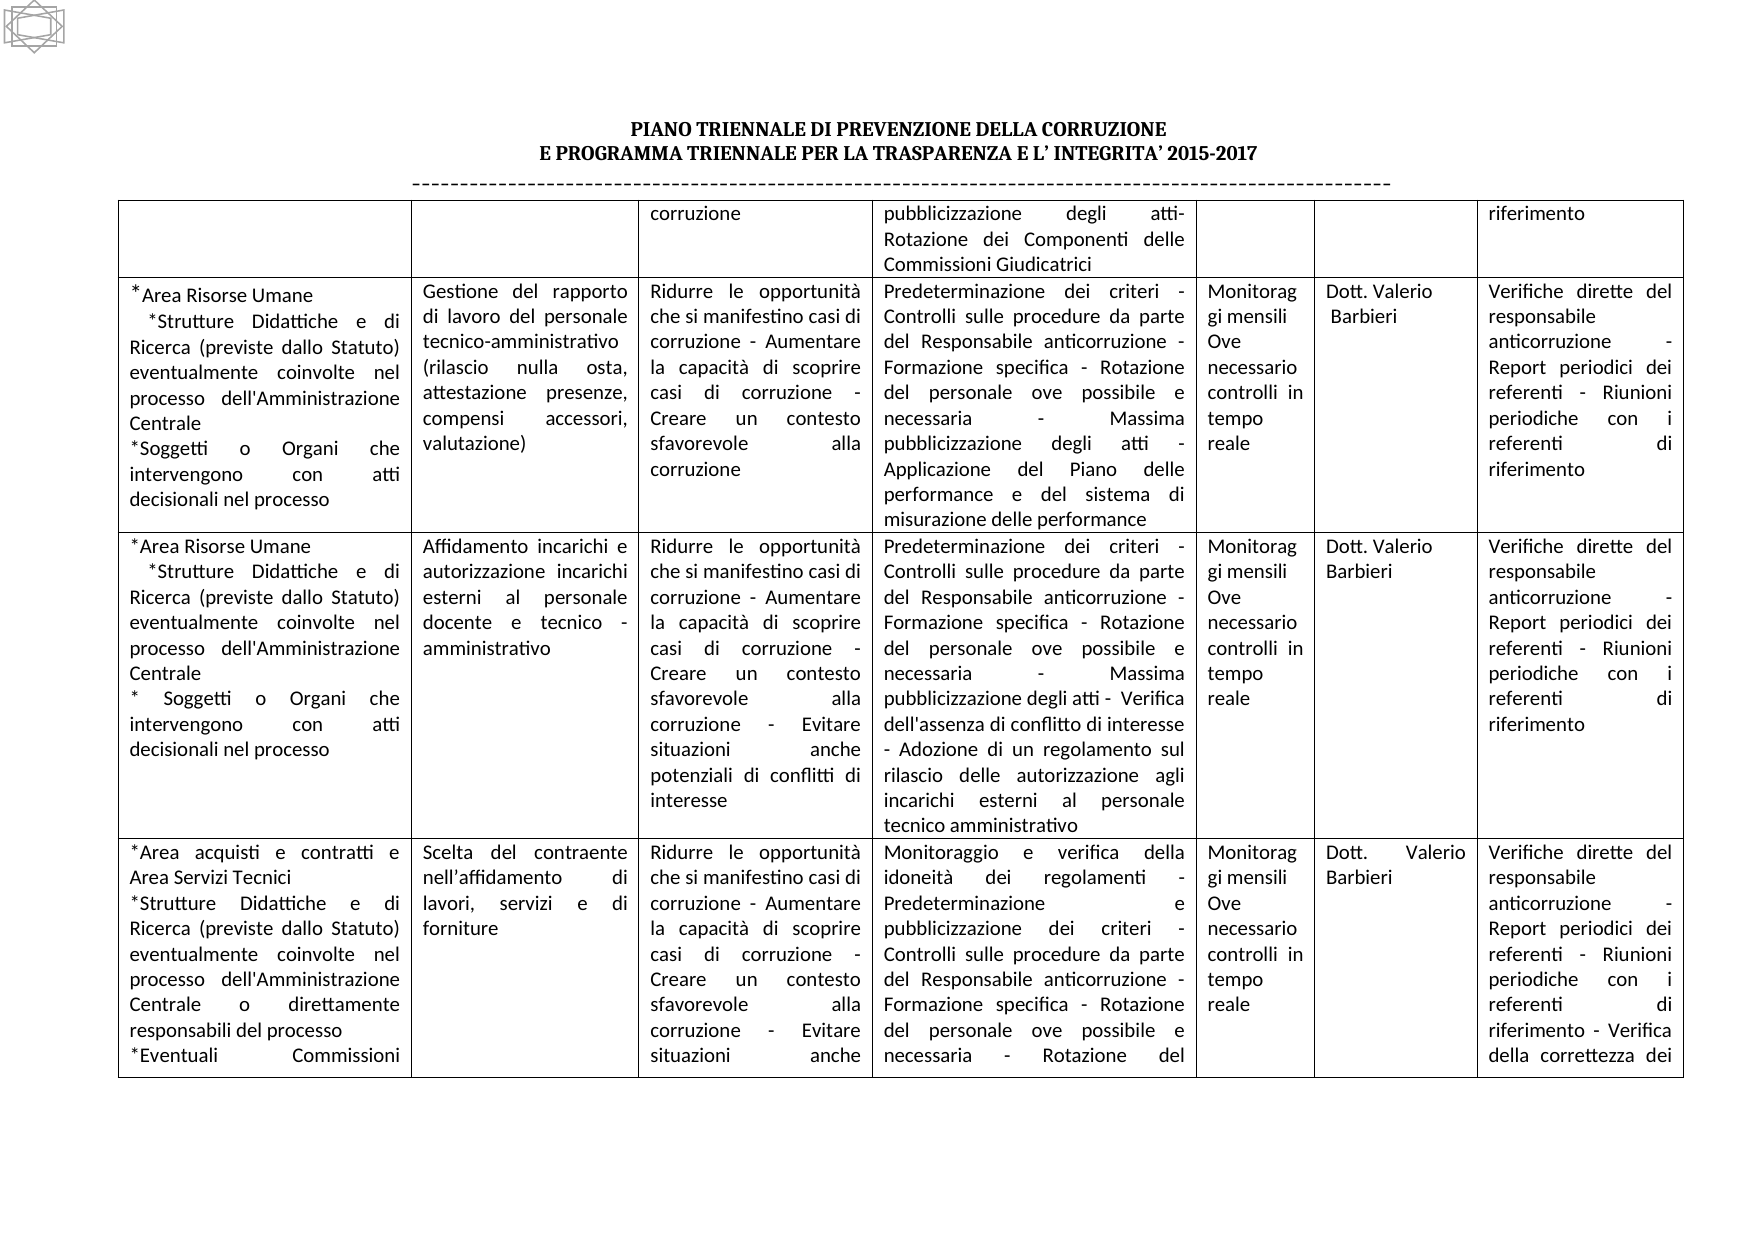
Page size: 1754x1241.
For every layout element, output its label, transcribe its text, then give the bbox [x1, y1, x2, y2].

table_cell [1197, 201, 1314, 277]
table_cell Verifiche dirette del responsabile anticorruzione - Report periodici dei referenti - Riunioni periodiche con i referenti di riferimento - Verifica della correttezza dei [1478, 839, 1683, 1077]
table_cell Gestione del rapporto di lavoro del personale tecnico-amministrativo (rilascio nulla osta, attestazione presenze, compensi accessori, valutazione) [412, 278, 638, 532]
table_cell Ridurre le opportunità che si manifestino casi di corruzione - Aumentare la capacità di scoprire casi di corruzione - Creare un contesto sfavorevole alla corruzione [639, 278, 872, 532]
table_cell Dott. Valerio Barbieri [1315, 278, 1477, 532]
table_cell Dott. Valerio Barbieri [1315, 533, 1477, 838]
table_cell [119, 201, 411, 277]
table_cell *Area Risorse Umane *Strutture Didattiche e di Ricerca (previste dallo Statuto) eventualmente coinvolte nel processo dell'Amministrazione Centrale * Soggetti o Organi che intervengono con atti decisionali nel processo [119, 533, 411, 838]
table_cell Predeterminazione dei criteri - Controlli sulle procedure da parte del Responsabile anticorruzione - Formazione specifica - Rotazione del personale ove possibile e necessaria - Massima pubblicizzazione degli atti - Applicazione del Piano delle performance e del sistema di misurazione delle performance [873, 278, 1196, 532]
table_cell Monitoraggi mensili Ove necessario controlli in tempo reale [1197, 839, 1314, 1077]
table_cell Dott. Valerio Barbieri [1315, 839, 1477, 1077]
table_cell pubblicizzazione degli atti- Rotazione dei Componenti delle Commissioni Giudicatrici [873, 201, 1196, 277]
table_cell Monitoraggi mensili Ove necessario controlli in tempo reale [1197, 533, 1314, 838]
table_cell Verifiche dirette del responsabile anticorruzione - Report periodici dei referenti - Riunioni periodiche con i referenti di riferimento [1478, 278, 1683, 532]
table_cell Affidamento incarichi e autorizzazione incarichi esterni al personale docente e tecnico -amministrativo [412, 533, 638, 838]
table_cell Monitoraggio e verifica della idoneità dei regolamenti - Predeterminazione e pubblicizzazione dei criteri - Controlli sulle procedure da parte del Responsabile anticorruzione - Formazione specifica - Rotazione del personale ove possibile e necessaria - Rotazione del [873, 839, 1196, 1077]
table_cell Verifiche dirette del responsabile anticorruzione - Report periodici dei referenti - Riunioni periodiche con i referenti di riferimento [1478, 533, 1683, 838]
table_cell [412, 201, 638, 277]
table_cell Ridurre le opportunità che si manifestino casi di corruzione - Aumentare la capacità di scoprire casi di corruzione - Creare un contesto sfavorevole alla corruzione - Evitare situazioni anche potenziali di conflitti di interesse [639, 533, 872, 838]
table_cell *Area Risorse Umane *Strutture Didattiche e di Ricerca (previste dallo Statuto) eventualmente coinvolte nel processo dell'Amministrazione Centrale *Soggetti o Organi che intervengono con atti decisionali nel processo [119, 278, 411, 532]
table_cell Scelta del contraente nell’affidamento di lavori, servizi e di forniture [412, 839, 638, 1077]
table_cell Monitoraggi mensili Ove necessario controlli in tempo reale [1197, 278, 1314, 532]
table_cell [1315, 201, 1477, 277]
table_cell Ridurre le opportunità che si manifestino casi di corruzione - Aumentare la capacità di scoprire casi di corruzione - Creare un contesto sfavorevole alla corruzione - Evitare situazioni anche [639, 839, 872, 1077]
table_cell *Area acquisti e contratti e Area Servizi Tecnici *Strutture Didattiche e di Ricerca (previste dallo Statuto) eventualmente coinvolte nel processo dell'Amministrazione Centrale o direttamente responsabili del processo *Eventuali Commissioni [119, 839, 411, 1077]
table_cell Predeterminazione dei criteri - Controlli sulle procedure da parte del Responsabile anticorruzione - Formazione specifica - Rotazione del personale ove possibile e necessaria - Massima pubblicizzazione degli atti - Verifica dell'assenza di conflitto di interesse - Adozione di un regolamento sul rilascio delle autorizzazione agli incarichi esterni al personale tecnico amministrativo [873, 533, 1196, 838]
table_cell corruzione [639, 201, 872, 277]
table_cell riferimento [1478, 201, 1683, 277]
